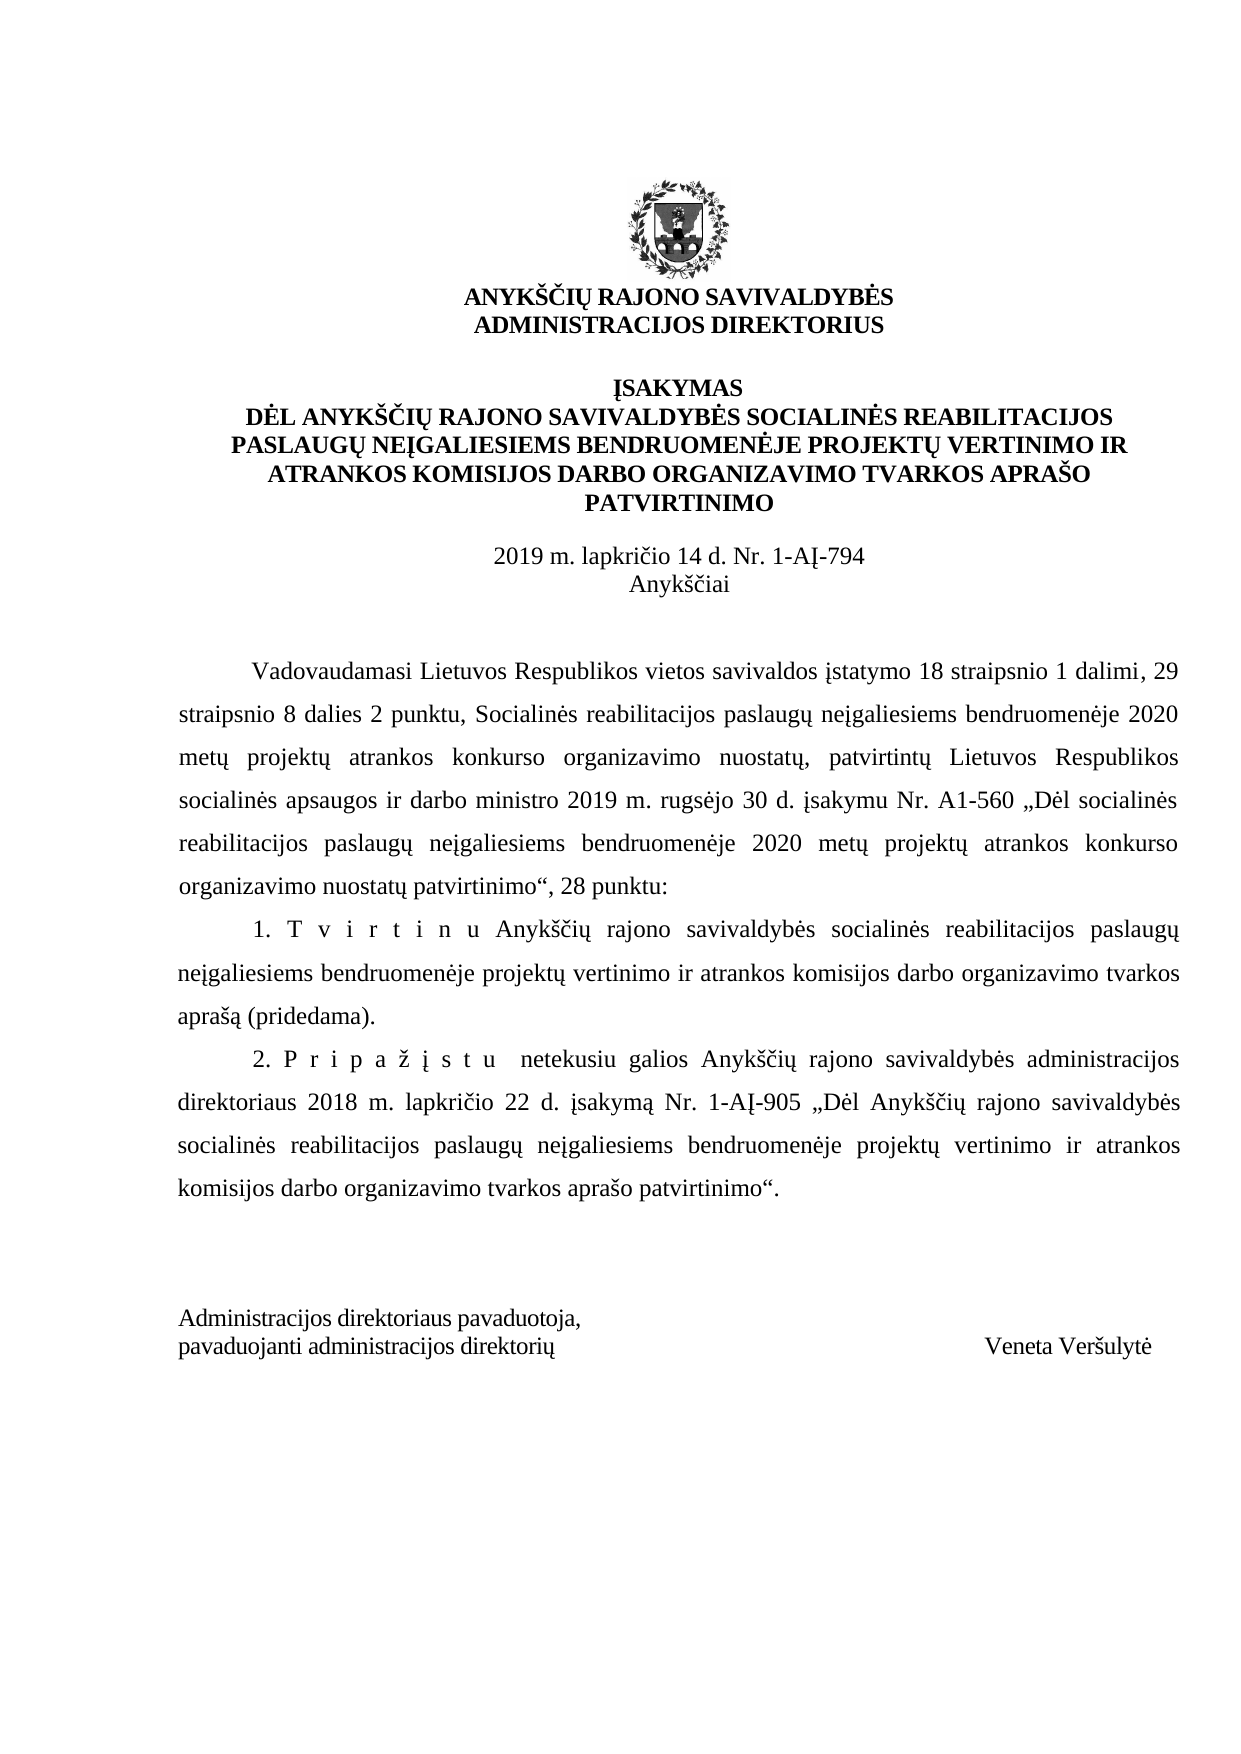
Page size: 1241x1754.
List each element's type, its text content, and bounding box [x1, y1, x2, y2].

text Vadovaudamasi Lietuvos Respublikos vietos savivaldos įstatymo 18 straipsnio 1 dalimi, 29 straipsnio 8 dalies 2 punktu, Socialinės reabilitacijos paslaugų neįgaliesiems bendruomenėje 2020 metų projektų atrankos konkurso organizavimo nuostatų, patvirtintų Lietuvos Respublikos socialinės apsaugos ir darbo ministro 2019 m. rugsėjo 30 d. įsakymu Nr. A1-560 „Dėl socialinės reabilitacijos paslaugų neįgaliesiems bendruomenėje 2020 metų projektų atrankos konkurso organizavimo nuostatų patvirtinimo“, 28 punktu: [179, 656, 1179, 900]
text Anykščiai [177, 569, 1181, 598]
text Administracijos direktoriaus pavaduotoja, [178, 1303, 1181, 1331]
text ĮSAKYMAS [177, 373, 1179, 402]
text DĖL ANYKŠČIŲ RAJONO SAVIVALDYBĖS SOCIALINĖS REABILITACIJOS PASLAUGŲ NEĮGALIESIEMS BENDRUOMENĖJE PROJEKTŲ VERTINIMO IR ATRANKOS KOMISIJOS DARBO ORGANIZAVIMO TVARKOS APRAŠO PATVIRTINIMO [177, 402, 1181, 517]
text ADMINISTRACIJOS DIREKTORIUS [177, 311, 1181, 339]
text 1. T v i r t i n u Anykščių rajono savivaldybės socialinės reabilitacijos paslaugų neįgaliesiems bendruomenėje projektų vertinimo ir atrankos komisijos darbo organizavimo tvarkos aprašą (pridedama). [177, 914, 1181, 1029]
text ANYKŠČIŲ RAJONO SAVIVALDYBĖS [177, 282, 1181, 311]
text 2. P r i p a ž į s t u netekusiu galios Anykščių rajono savivaldybės administracijos direktoriaus 2018 m. lapkričio 22 d. įsakymą Nr. 1-AĮ-905 „Dėl Anykščių rajono savivaldybės socialinės reabilitacijos paslaugų neįgaliesiems bendruomenėje projektų vertinimo ir atrankos komisijos darbo organizavimo tvarkos aprašo patvirtinimo“. [177, 1044, 1181, 1202]
text 2019 m. lapkričio 14 d. Nr. 1-AĮ-794 [177, 541, 1181, 569]
text pavaduojanti administracijos direktorių Veneta Veršulytė [178, 1331, 1181, 1360]
